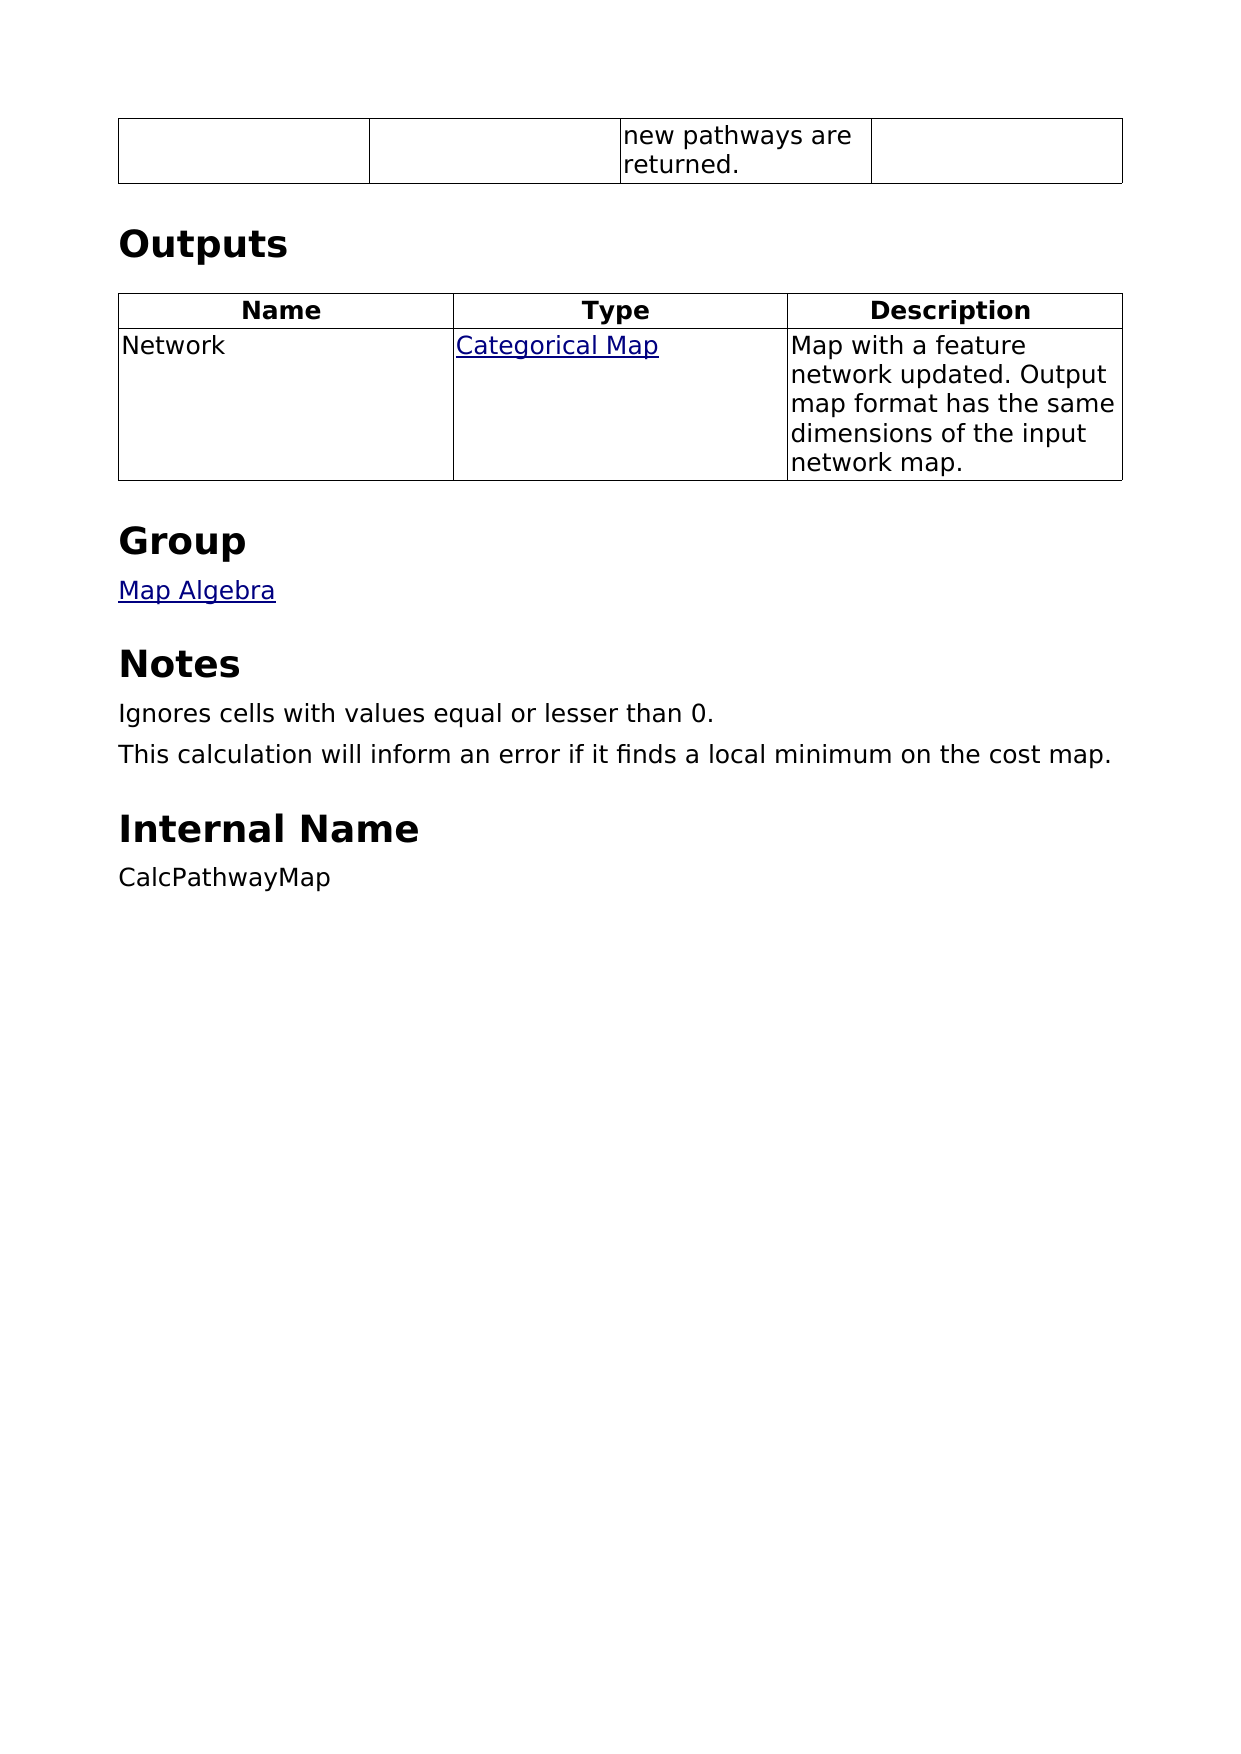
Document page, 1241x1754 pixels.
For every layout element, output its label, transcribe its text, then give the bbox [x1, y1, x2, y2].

table_header Type [454, 294, 787, 328]
table_cell new pathways are returned. [621, 119, 871, 182]
table_header Description [788, 294, 1122, 328]
text This calculation will inform an error if it finds a local minimum on the cost map. [118, 741, 1122, 770]
table_header Name [119, 294, 453, 328]
subtitle Outputs [118, 222, 1122, 266]
subtitle Internal Name [118, 807, 1122, 851]
table_cell Network [119, 329, 453, 480]
table_cell [119, 119, 369, 182]
subtitle Group [118, 520, 1122, 564]
table_cell [370, 119, 620, 182]
table_cell Map with a feature network updated. Output map format has the same dimensions of the input network map. [788, 329, 1122, 480]
text Map Algebra [118, 576, 1122, 605]
subtitle Notes [118, 643, 1122, 686]
text CalcPathwayMap [118, 863, 1122, 893]
text Ignores cells with values equal or lesser than 0. [118, 699, 1122, 728]
table_cell [872, 119, 1122, 182]
table_cell Categorical Map [454, 329, 787, 480]
